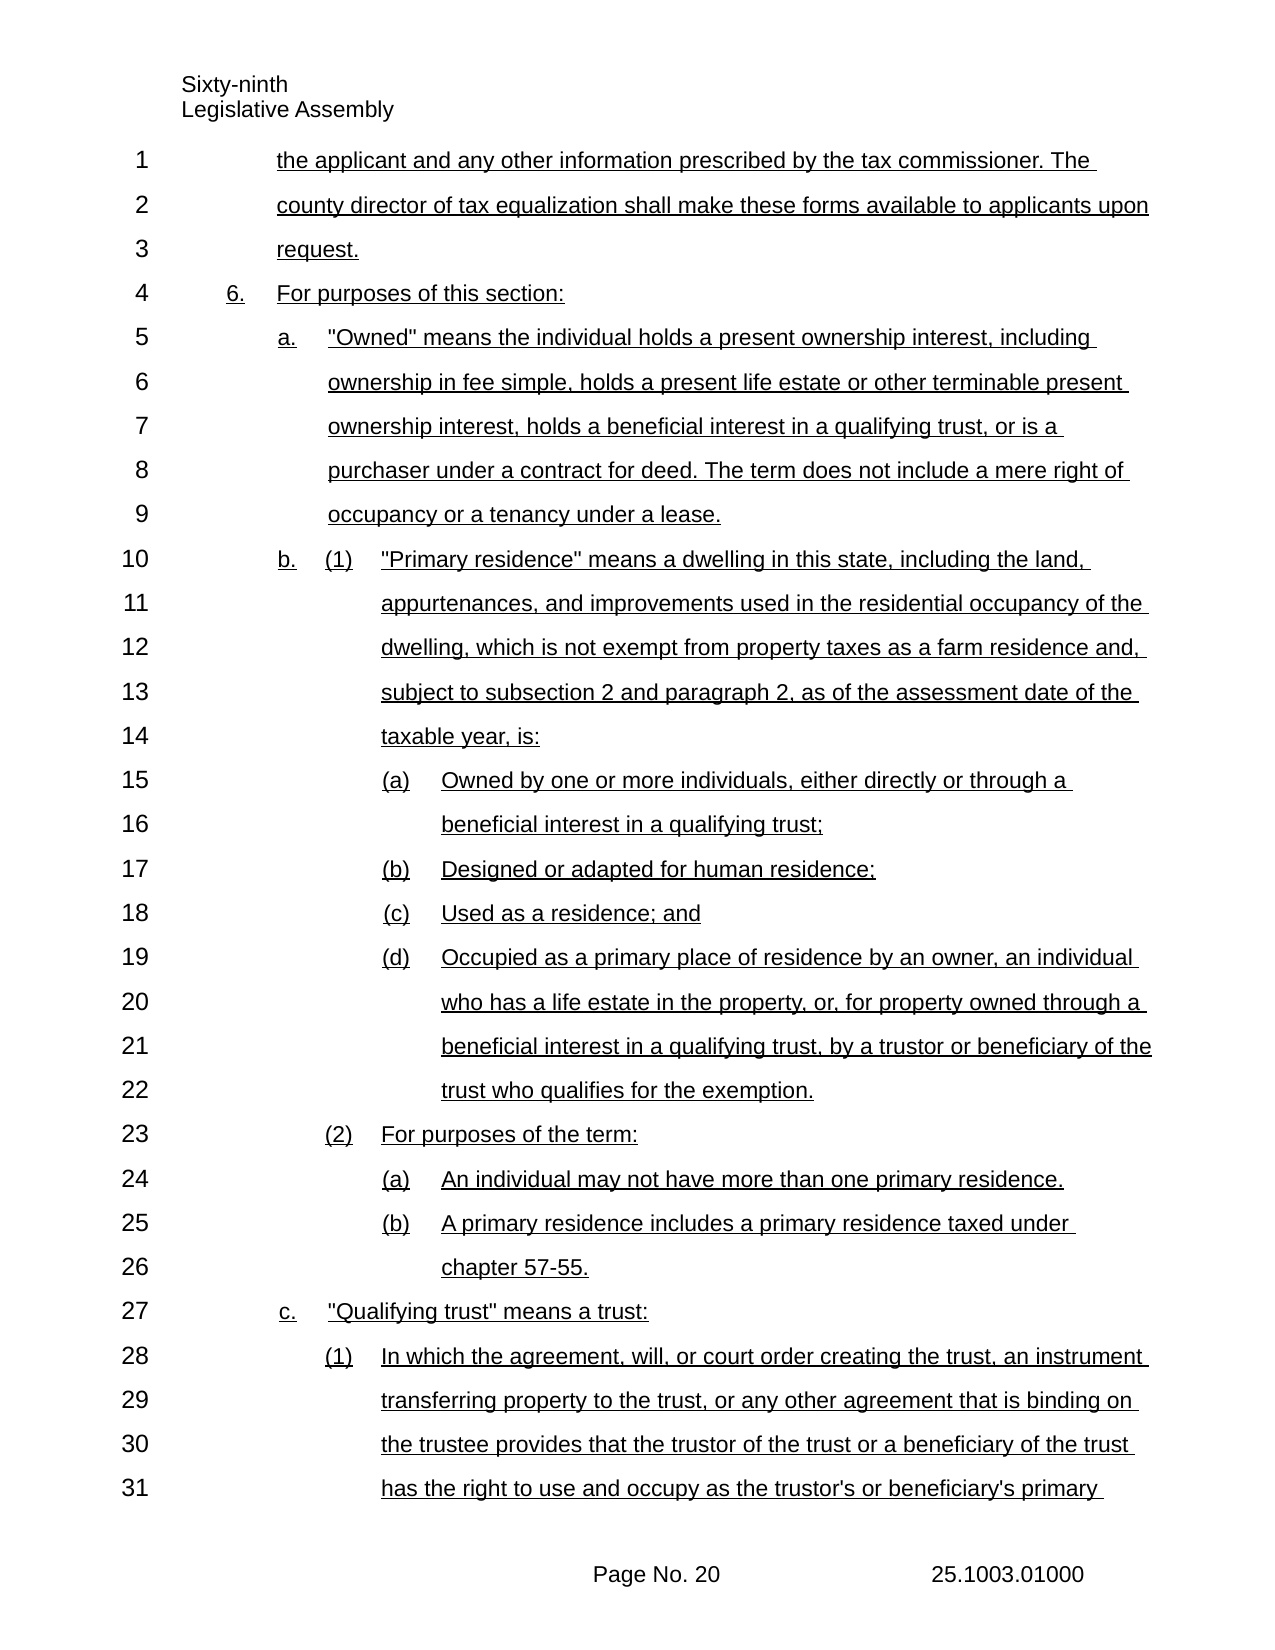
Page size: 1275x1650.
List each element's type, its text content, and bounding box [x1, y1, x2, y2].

text (1) In which the agreement, will, or court order creating the trust, an instrument transferring property to the trust, or any other agreement that is binding on the trustee provides that the trustor of the trust or a beneficiary of the trust has the right to use and occupy as the trustor's or beneficiary's primary [181, 1329, 1154, 1506]
text the applicant and any other information prescribed by the tax commissioner. The county director of tax equalization shall make these forms available to applicants upon request. [181, 133, 1154, 266]
text c. "Qualifying trust" means a trust: [181, 1284, 1154, 1329]
text (a) An individual may not have more than one primary residence. [181, 1152, 1154, 1196]
text (c) Used as a residence; and [181, 886, 1154, 930]
text (a) Owned by one or more individuals, either directly or through a beneficial interest in a qualifying trust; [181, 753, 1154, 842]
text (b) A primary residence includes a primary residence taxed under chapter 57‑55. [181, 1196, 1154, 1284]
text b. (1) "Primary residence" means a dwelling in this state, including the land, appurtenances, and improvements used in the residential occupancy of the dwelling, which is not exempt from property taxes as a farm residence and, subject to subsection 2 and paragraph 2, as of the assessment date of the taxable year, is: [181, 532, 1154, 753]
text a. "Owned" means the individual holds a present ownership interest, including ownership in fee simple, holds a present life estate or other terminable present ownership interest, holds a beneficial interest in a qualifying trust, or is a purchaser under a contract for deed. The term does not include a mere right of occupancy or a tenancy under a lease. [181, 310, 1154, 532]
text (2) For purposes of the term: [181, 1107, 1154, 1152]
text (b) Designed or adapted for human residence; [181, 842, 1154, 886]
text (d) Occupied as a primary place of residence by an owner, an individual who has a life estate in the property, or, for property owned through a beneficial interest in a qualifying trust, by a trustor or beneficiary of the trust who qualifies for the exemption. [181, 930, 1154, 1107]
text 6. For purposes of this section: [181, 266, 1154, 310]
